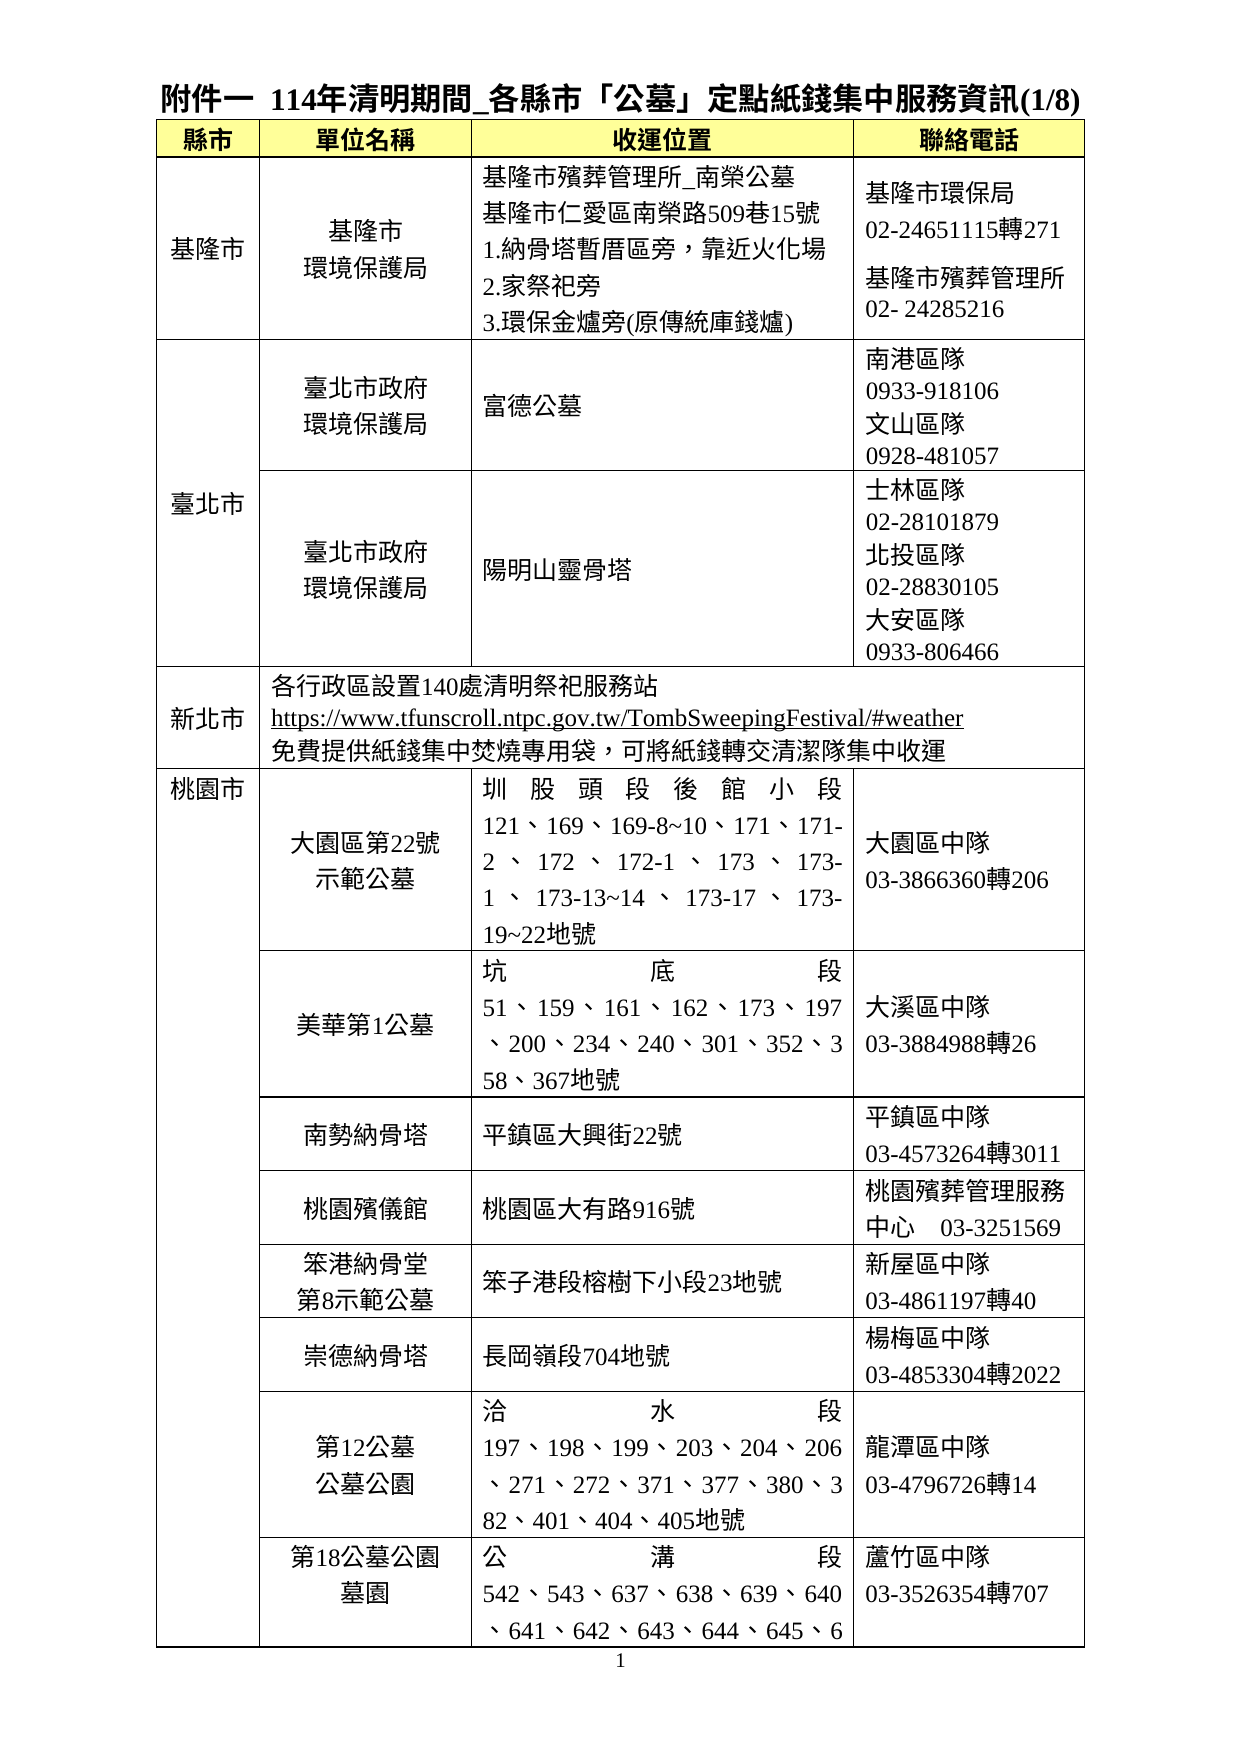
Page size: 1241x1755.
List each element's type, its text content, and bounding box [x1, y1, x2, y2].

table_cell 美華第1公墓 [260, 951, 471, 1096]
table_header 單位名稱 [260, 120, 471, 156]
table_cell 新北市 [157, 667, 259, 768]
table_cell 笨子港段榕樹下小段23地號 [472, 1245, 853, 1317]
table_cell 各行政區設置140處清明祭祀服務站 https://www.tfunscroll.ntpc.gov.tw/TombSweepingFestival/#weather 免費提供紙錢集中焚燒專用袋，可將紙錢轉交清潔隊集中收運 [260, 667, 1084, 768]
table_cell 圳股頭段後館小段121、169、169-8~10、171、171-2、172、172-1、173、173-1、173-13~14、173-17、173-19~22地號 [472, 769, 853, 950]
table_header 聯絡電話 [854, 120, 1084, 156]
table_cell 平鎮區中隊 03-4573264轉3011 [854, 1098, 1084, 1170]
table_cell 洽水段 197、198、199、203、204、206、271、272、371、377、380、382、401、404、405地號 [472, 1392, 853, 1537]
table_cell 臺北市政府 環境保護局 [260, 340, 471, 470]
table_cell 第12公墓 公墓公園 [260, 1392, 471, 1537]
table_cell 桃園區大有路916號 [472, 1171, 853, 1243]
table_cell 桃園殯葬管理服務中心 03-3251569 [854, 1171, 1084, 1243]
table_cell 大溪區中隊 03-3884988轉26 [854, 951, 1084, 1096]
table_cell 蘆竹區中隊 03-3526354轉707 [854, 1538, 1084, 1646]
table_cell 桃園市 [157, 769, 259, 1646]
table_cell 笨港納骨堂 第8示範公墓 [260, 1245, 471, 1317]
table_cell 第18公墓公園 墓園 [260, 1538, 471, 1646]
table_cell 陽明山靈骨塔 [472, 471, 853, 666]
table_cell 龍潭區中隊 03-4796726轉14 [854, 1392, 1084, 1537]
table_cell 平鎮區大興街22號 [472, 1098, 853, 1170]
table_cell 大園區第22號 示範公墓 [260, 769, 471, 950]
table_cell 楊梅區中隊 03-4853304轉2022 [854, 1318, 1084, 1391]
table_cell 臺北市政府 環境保護局 [260, 471, 471, 666]
table_cell 基隆市 [157, 158, 259, 339]
table_cell 長岡嶺段704地號 [472, 1318, 853, 1391]
table_cell 崇德納骨塔 [260, 1318, 471, 1391]
table_cell 基隆市 環境保護局 [260, 158, 471, 339]
table_cell 大園區中隊 03-3866360轉206 [854, 769, 1084, 950]
table_cell 南港區隊 0933-918106 文山區隊 0928-481057 [854, 340, 1084, 470]
table_header 縣市 [157, 120, 259, 156]
table_cell 桃園殯儀館 [260, 1171, 471, 1243]
table_cell 基隆市殯葬管理所_南榮公墓 基隆市仁愛區南榮路509巷15號 1.納骨塔暫厝區旁，靠近火化場 2.家祭祀旁 3.環保金爐旁(原傳統庫錢爐) [472, 158, 853, 339]
table_header 收運位置 [472, 120, 853, 156]
table_cell 新屋區中隊 03-4861197轉40 [854, 1245, 1084, 1317]
table_cell 坑底段51、159、161、162、173、197、200、234、240、301、352、358、367地號 [472, 951, 853, 1096]
table_cell 公溝段542、543、637、638、639、640、641、642、643、644、645、6 [472, 1538, 853, 1646]
table_cell 基隆市環保局 02-24651115轉271 基隆市殯葬管理所 02- 24285216 [854, 158, 1084, 339]
table_cell 臺北市 [157, 340, 259, 666]
table_cell 士林區隊 02-28101879 北投區隊 02-28830105 大安區隊 0933-806466 [854, 471, 1084, 666]
table_cell 南勢納骨塔 [260, 1098, 471, 1170]
table_cell 富德公墓 [472, 340, 853, 470]
